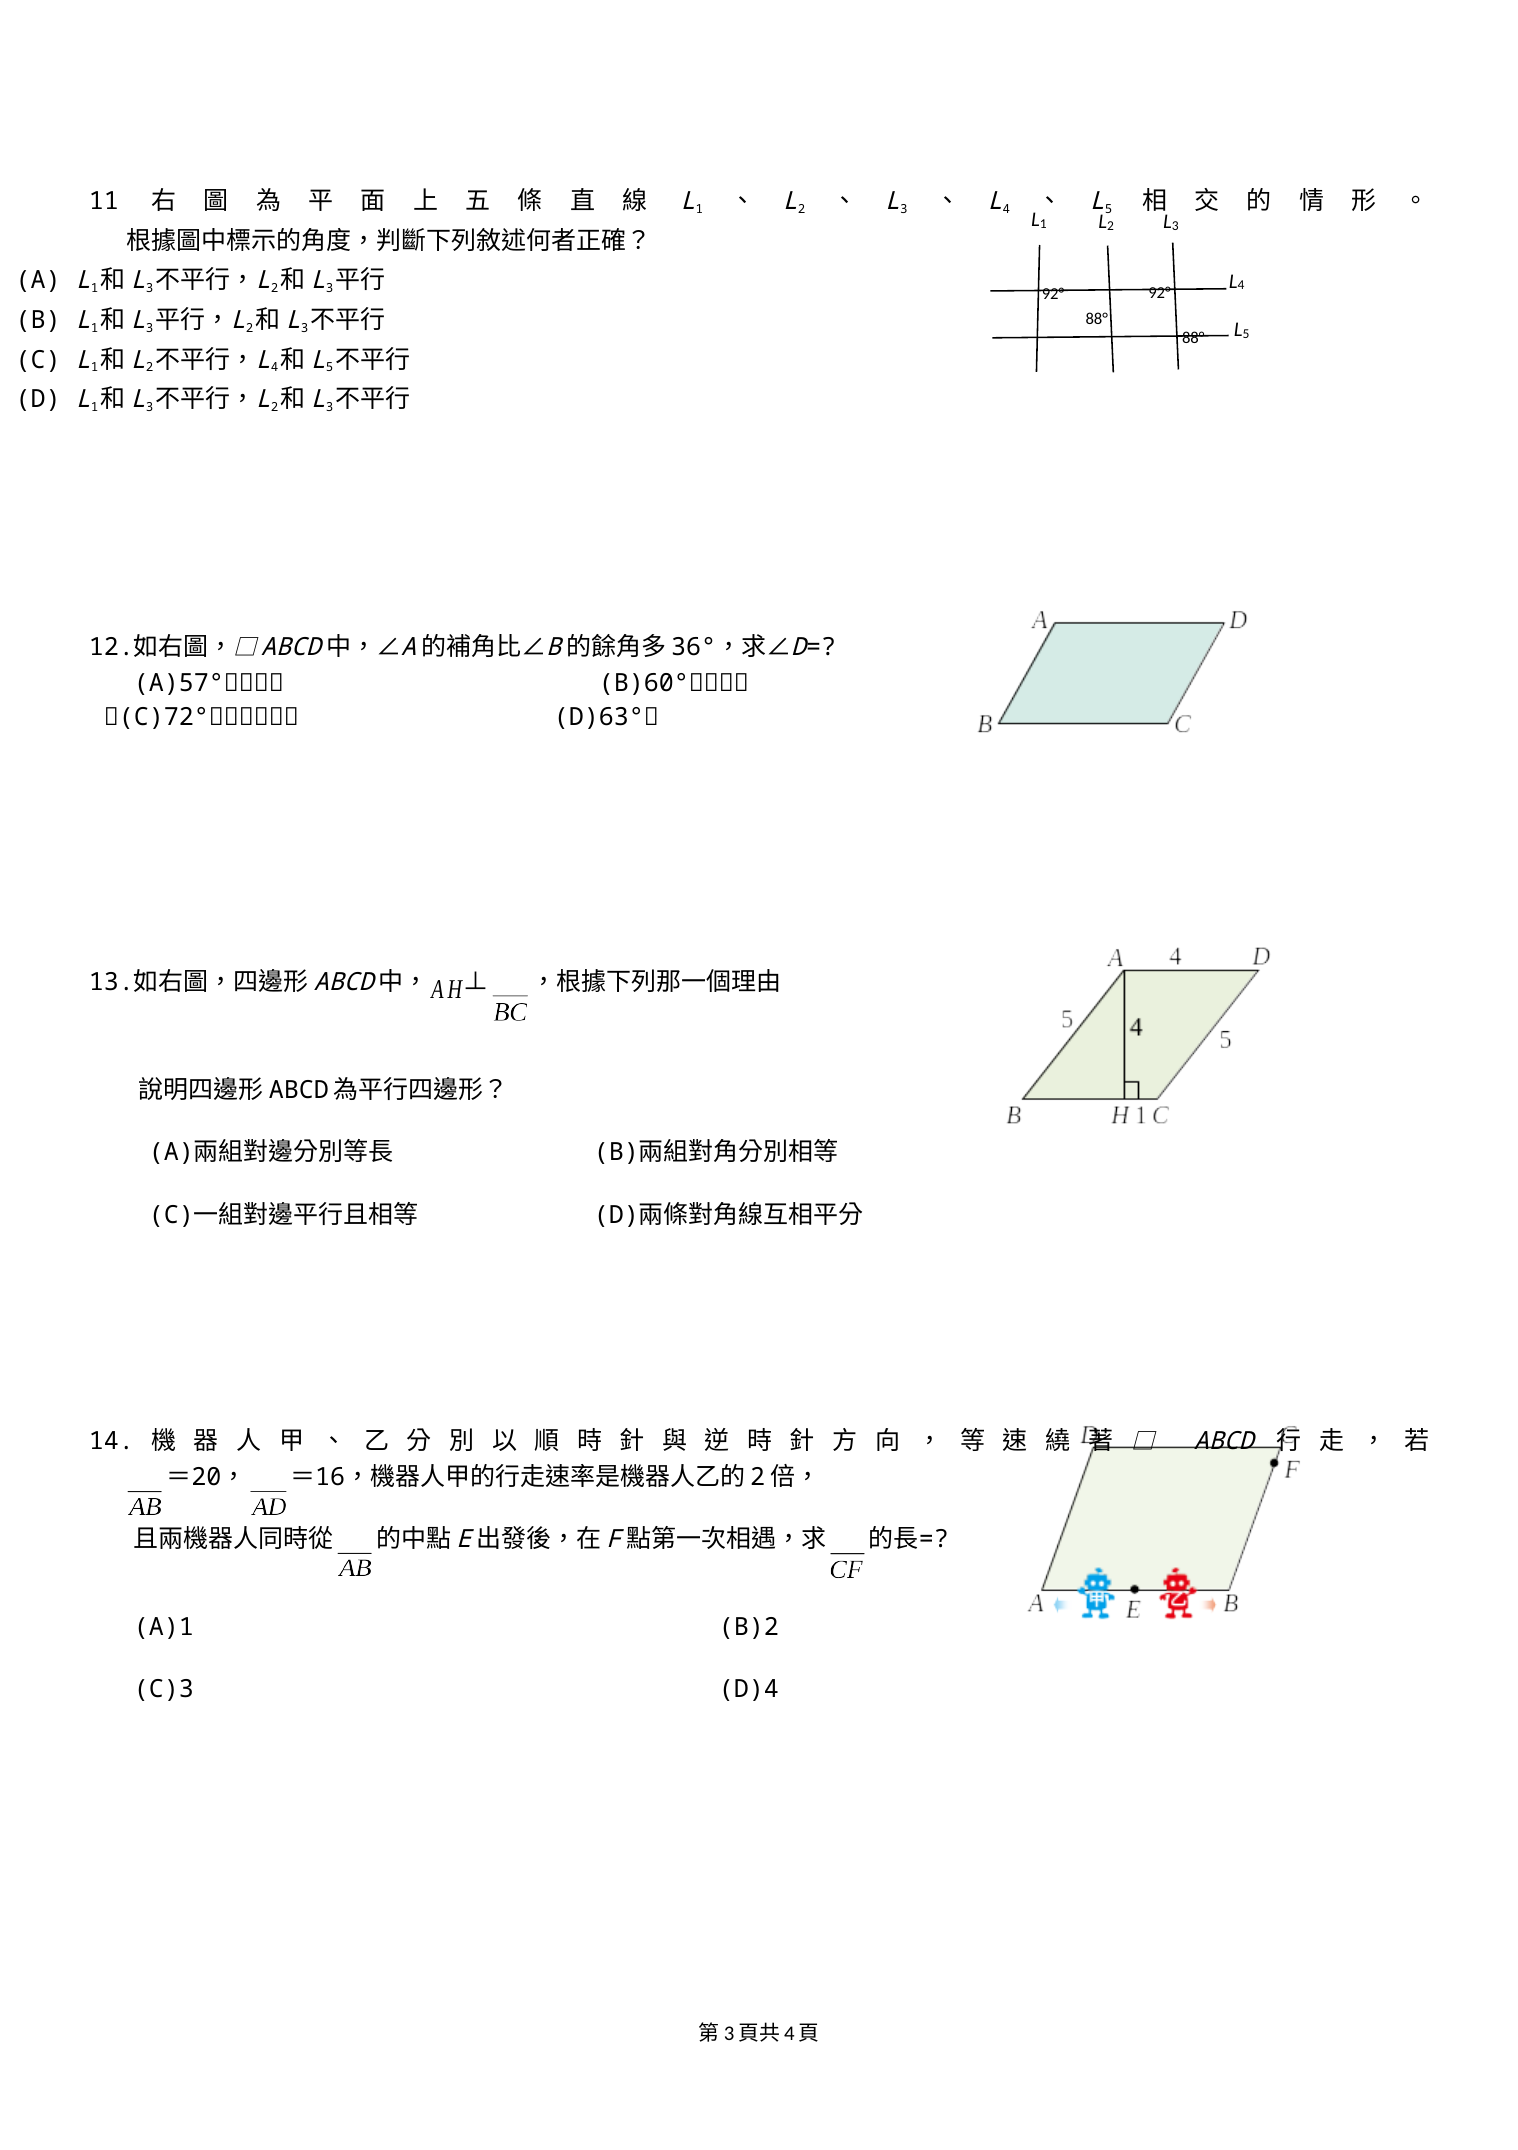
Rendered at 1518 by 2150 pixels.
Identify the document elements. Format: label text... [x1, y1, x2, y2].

text (A) L1和L3不平行，L2和L3平行 [1040, 257, 1108, 289]
text (B) L1和L3平行，L2和L3不平行 [0, 296, 1037, 336]
text (C) L1和L2不平行，L4和L5不平行 [0, 336, 1429, 375]
text (B) L1和L3平行，L2和L3不平行 [1176, 296, 1429, 336]
text (A) L1和L3不平行，L2和L3平行 [0, 257, 1038, 296]
text 13.如右圖，四邊形ABCD中，⊥，根據下列那一個理由 [89, 921, 1429, 1046]
text (A)57° (B)60° [104, 665, 1028, 699]
text (D) L1和L3不平行，L2和L3不平行 [0, 375, 1429, 415]
text 說明四邊形ABCD為平行四邊形？ [89, 1046, 1429, 1108]
text (A)兩組對邊分別等長 (B)兩組對角分別相等 [89, 1108, 1429, 1171]
text (A) L1和L3不平行，L2和L3平行 [1109, 257, 1173, 289]
text [1234, 1518, 1429, 1583]
text (C)72° (D)63° [104, 699, 1429, 733]
text 12.如右圖，□ ABCD中，∠A的補角比∠B的餘角多36°，求∠D=? [89, 602, 1429, 665]
text 11右圖為平面上五條直線L1、L2、L3、L4、L5相交的情形。 根據圖中標示的角度，判斷下列敘述何者正確？ [89, 177, 1429, 257]
text (A)1 (B)2 [89, 1583, 1429, 1646]
text [1184, 665, 1429, 699]
text (A) L1和L3不平行，L2和L3平行 [1175, 257, 1429, 296]
text (B) L1和L3平行，L2和L3不平行 [1039, 296, 1110, 336]
text (B) L1和L3平行，L2和L3不平行 [1111, 296, 1176, 335]
text (C)3 (D)4 [89, 1646, 1429, 1708]
text 且兩機器人同時從的中點E出發後，在F點第一次相遇，求的長=? [89, 1518, 1065, 1583]
text 14.機器人甲、乙分別以順時針與逆時針方向，等速繞著□ ABCD行走，若 ＝20，＝16，機器人甲的行走速率是機器人乙的2倍， [89, 1421, 1429, 1518]
text (C)一組對邊平行且相等 (D)兩條對角線互相平分 [89, 1171, 1429, 1233]
